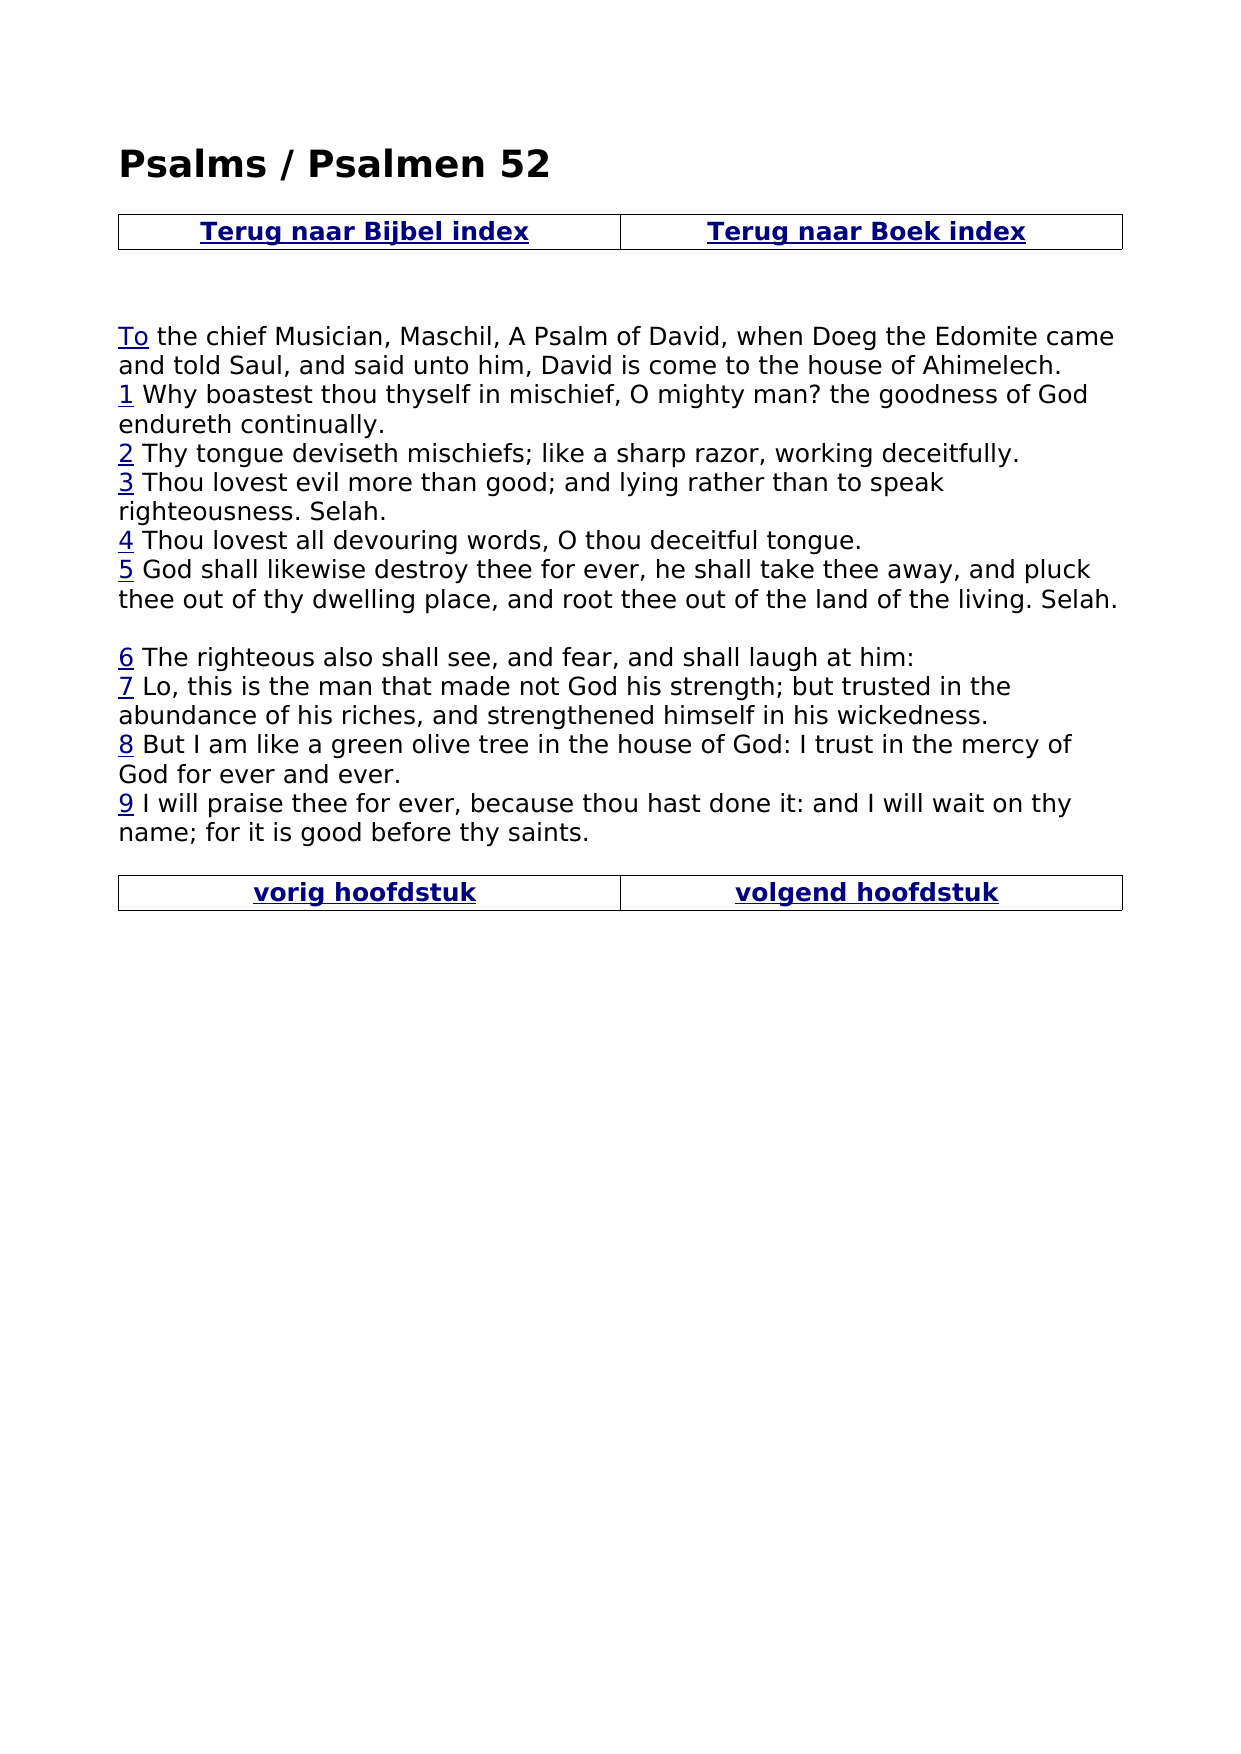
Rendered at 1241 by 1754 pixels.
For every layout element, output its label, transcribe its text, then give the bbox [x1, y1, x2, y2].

table_header Terug naar Boek index [621, 215, 1122, 249]
subtitle Psalms / Psalmen 52 [118, 143, 1122, 187]
table_header vorig hoofdstuk [119, 876, 620, 910]
table_header volgend hoofdstuk [621, 876, 1122, 910]
text To the chief Musician, Maschil, A Psalm of David, when Doeg the Edomite came and told Saul, and said unto him, David is come to the house of Ahimelech. 1 Why boastest thou thyself in mischief, O mighty man? the goodness of God endureth continually. 2 Thy tongue deviseth mischiefs; like a sharp razor, working deceitfully. 3 Thou lovest evil more than good; and lying rather than to speak righteousness. Selah. 4 Thou lovest all devouring words, O thou deceitful tongue. 5 God shall likewise destroy thee for ever, he shall take thee away, and pluck thee out of thy dwelling place, and root thee out of the land of the living. Selah. 6 The righteous also shall see, and fear, and shall laugh at him: 7 Lo, this is the man that made not God his strength; but trusted in the abundance of his riches, and strengthened himself in his wickedness. 8 But I am like a green olive tree in the house of God: I trust in the mercy of God for ever and ever. 9 I will praise thee for ever, because thou hast done it: and I will wait on thy name; for it is good before thy saints. [118, 264, 1122, 847]
table_header Terug naar Bijbel index [119, 215, 620, 249]
